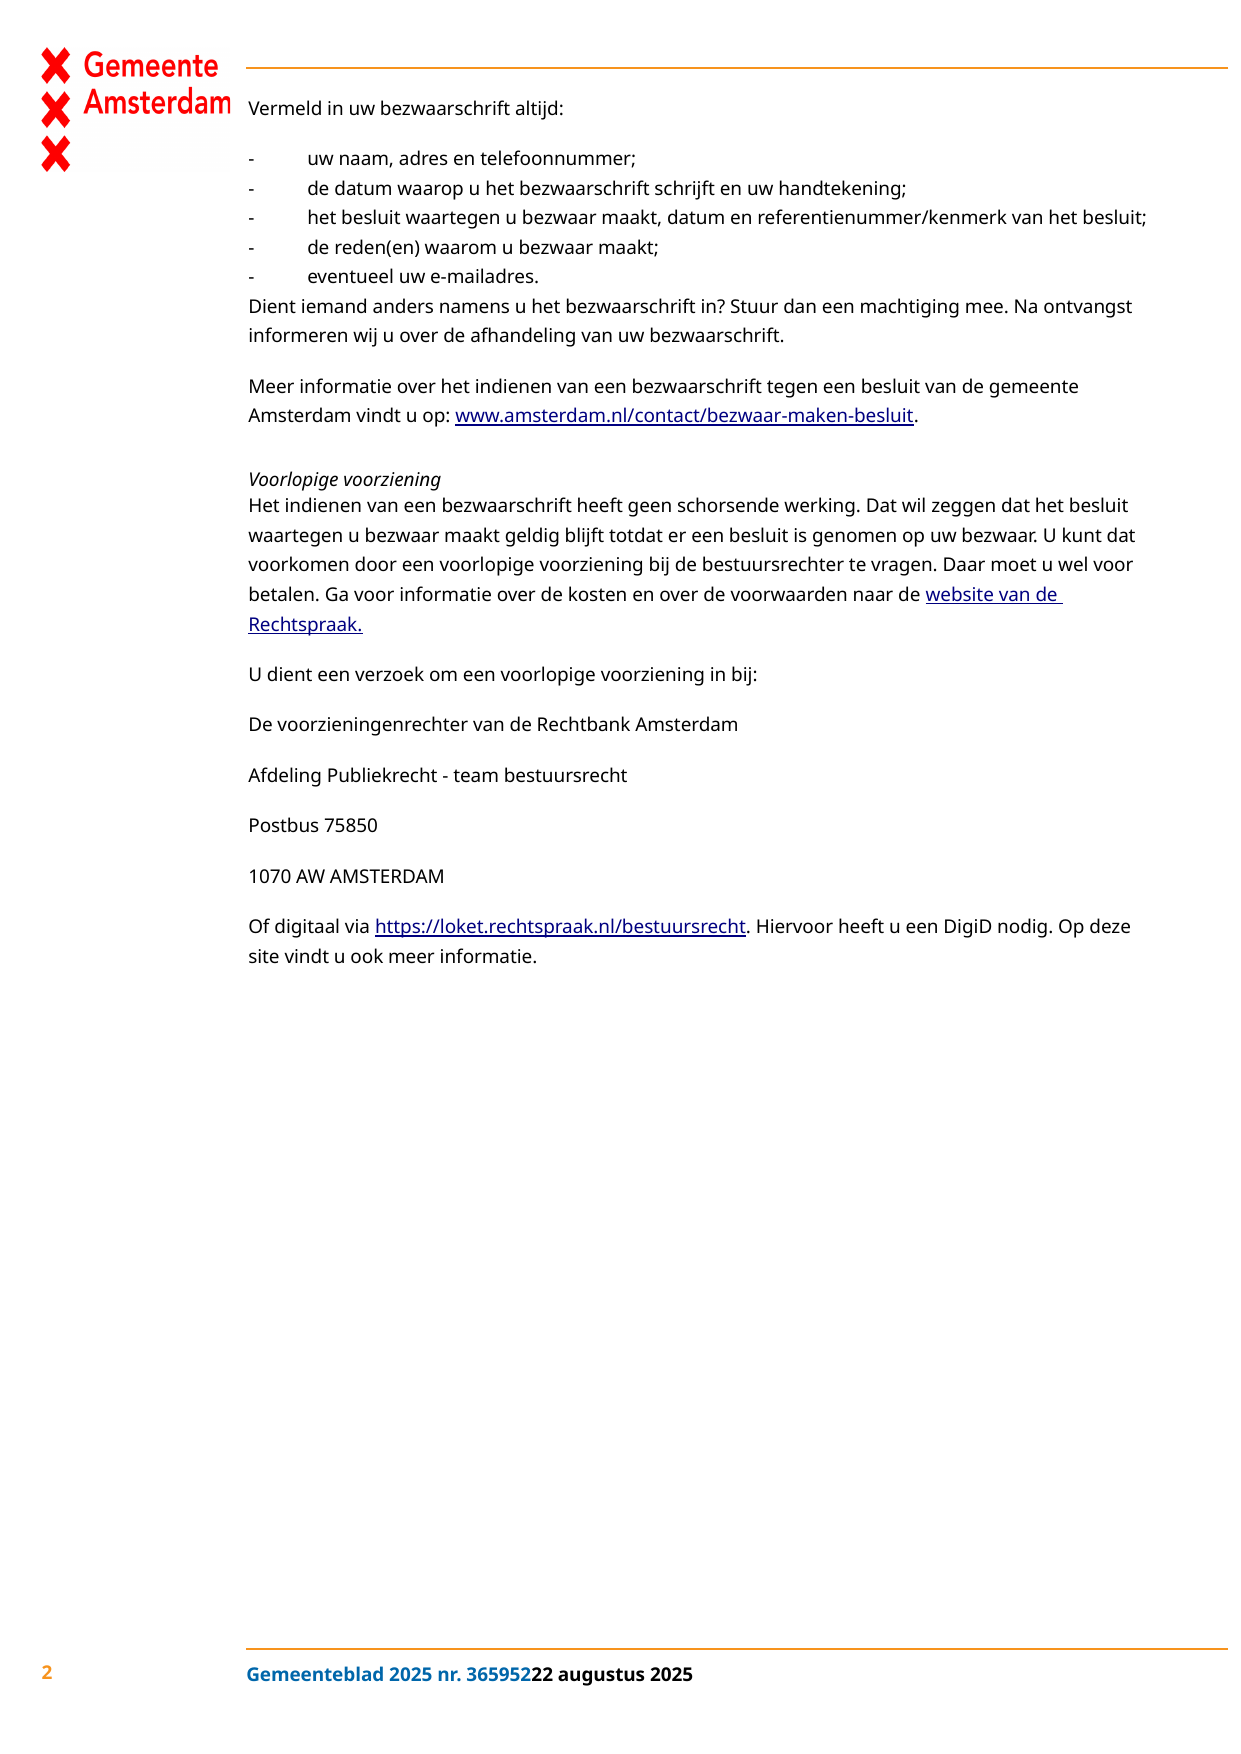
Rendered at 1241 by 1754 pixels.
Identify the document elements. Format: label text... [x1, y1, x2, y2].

text U dient een verzoek om een voorlopige voorziening in bij: [248, 661, 1152, 687]
list de datum waarop u het bezwaarschrift schrijft en uw handtekening; [248, 175, 1152, 201]
list de reden(en) waarom u bezwaar maakt; [248, 234, 1152, 260]
text Afdeling Publiekrecht - team bestuursrecht [248, 762, 1152, 788]
list uw naam, adres en telefoonnummer; [248, 145, 1152, 171]
text Vermeld in uw bezwaarschrift altijd: [248, 95, 1152, 121]
list eventueel uw e-mailadres. [248, 263, 1152, 289]
text Voorlopige voorziening [248, 467, 1152, 492]
text Meer informatie over het indienen van een bezwaarschrift tegen een besluit van de gemeente Amsterdam vindt u op: www.amsterdam.nl/contact/bezwaar-maken-besluit. [248, 373, 1152, 428]
text De voorzieningenrechter van de Rechtbank Amsterdam [248, 712, 1152, 737]
text 1070 AW AMSTERDAM [248, 863, 1152, 888]
text Postbus 75850 [248, 812, 1152, 838]
text Dient iemand anders namens u het bezwaarschrift in? Stuur dan een machtiging mee. Na ontvangst informeren wij u over de afhandeling van uw bezwaarschrift. [248, 293, 1152, 348]
text Of digitaal via https://loket.rechtspraak.nl/bestuursrecht. Hiervoor heeft u een DigiD nodig. Op deze site vindt u ook meer informatie. [248, 913, 1152, 968]
list het besluit waartegen u bezwaar maakt, datum en referentienummer/kenmerk van het besluit; [248, 204, 1152, 230]
text Het indienen van een bezwaarschrift heeft geen schorsende werking. Dat wil zeggen dat het besluit waartegen u bezwaar maakt geldig blijft totdat er een besluit is genomen op uw bezwaar. U kunt dat voorkomen door een voorlopige voorziening bij de bestuursrechter te vragen. Daar moet u wel voor betalen. Ga voor informatie over de kosten en over de voorwaarden naar de website van de Rechtspraak. [248, 492, 1152, 636]
picture [41, 47, 231, 172]
